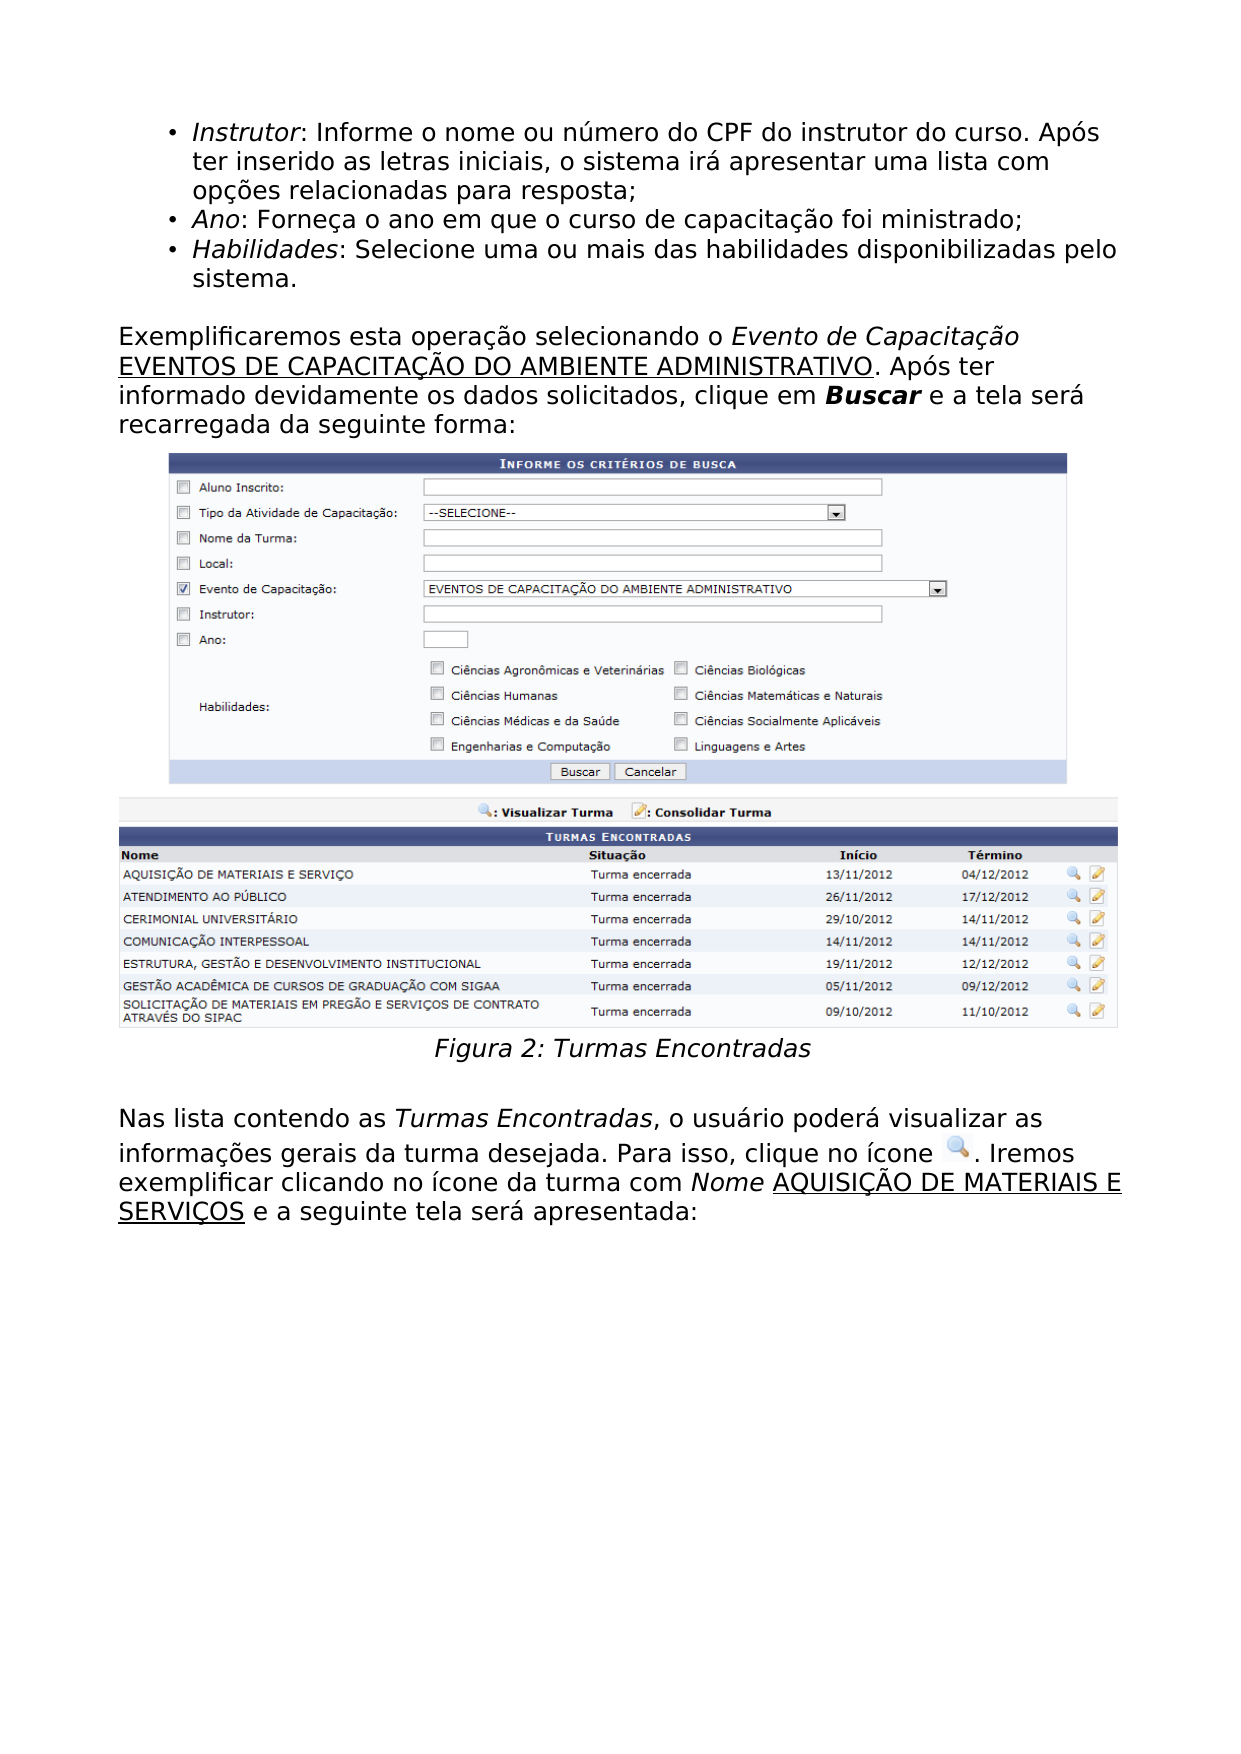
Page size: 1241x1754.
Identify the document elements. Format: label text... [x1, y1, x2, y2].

text Figura 2: Turmas Encontradas [118, 1034, 1122, 1063]
picture [941, 1133, 974, 1162]
list Habilidades: Selecione uma ou mais das habilidades disponibilizadas pelo sistema. [177, 235, 1122, 293]
text Nas lista contendo as Turmas Encontradas, o usuário poderá visualizar as informações gerais da turma desejada. Para isso, clique no ícone . Iremos exemplificar clicando no ícone da turma com Nome AQUISIÇÃO DE MATERIAIS E SERVIÇOS e a seguinte tela será apresentada: [118, 1105, 1122, 1226]
text Exemplificaremos esta operação selecionando o Evento de Capacitação EVENTOS DE CAPACITAÇÃO DO AMBIENTE ADMINISTRATIVO. Após ter informado devidamente os dados solicitados, clique em Buscar e a tela será recarregada da seguinte forma: [118, 323, 1122, 439]
list Instrutor: Informe o nome ou número do CPF do instrutor do curso. Após ter inserido as letras iniciais, o sistema irá apresentar uma lista com opções relacionadas para resposta; [177, 118, 1122, 206]
list Ano: Forneça o ano em que o curso de capacitação foi ministrado; [177, 206, 1122, 235]
picture [118, 451, 1123, 1034]
